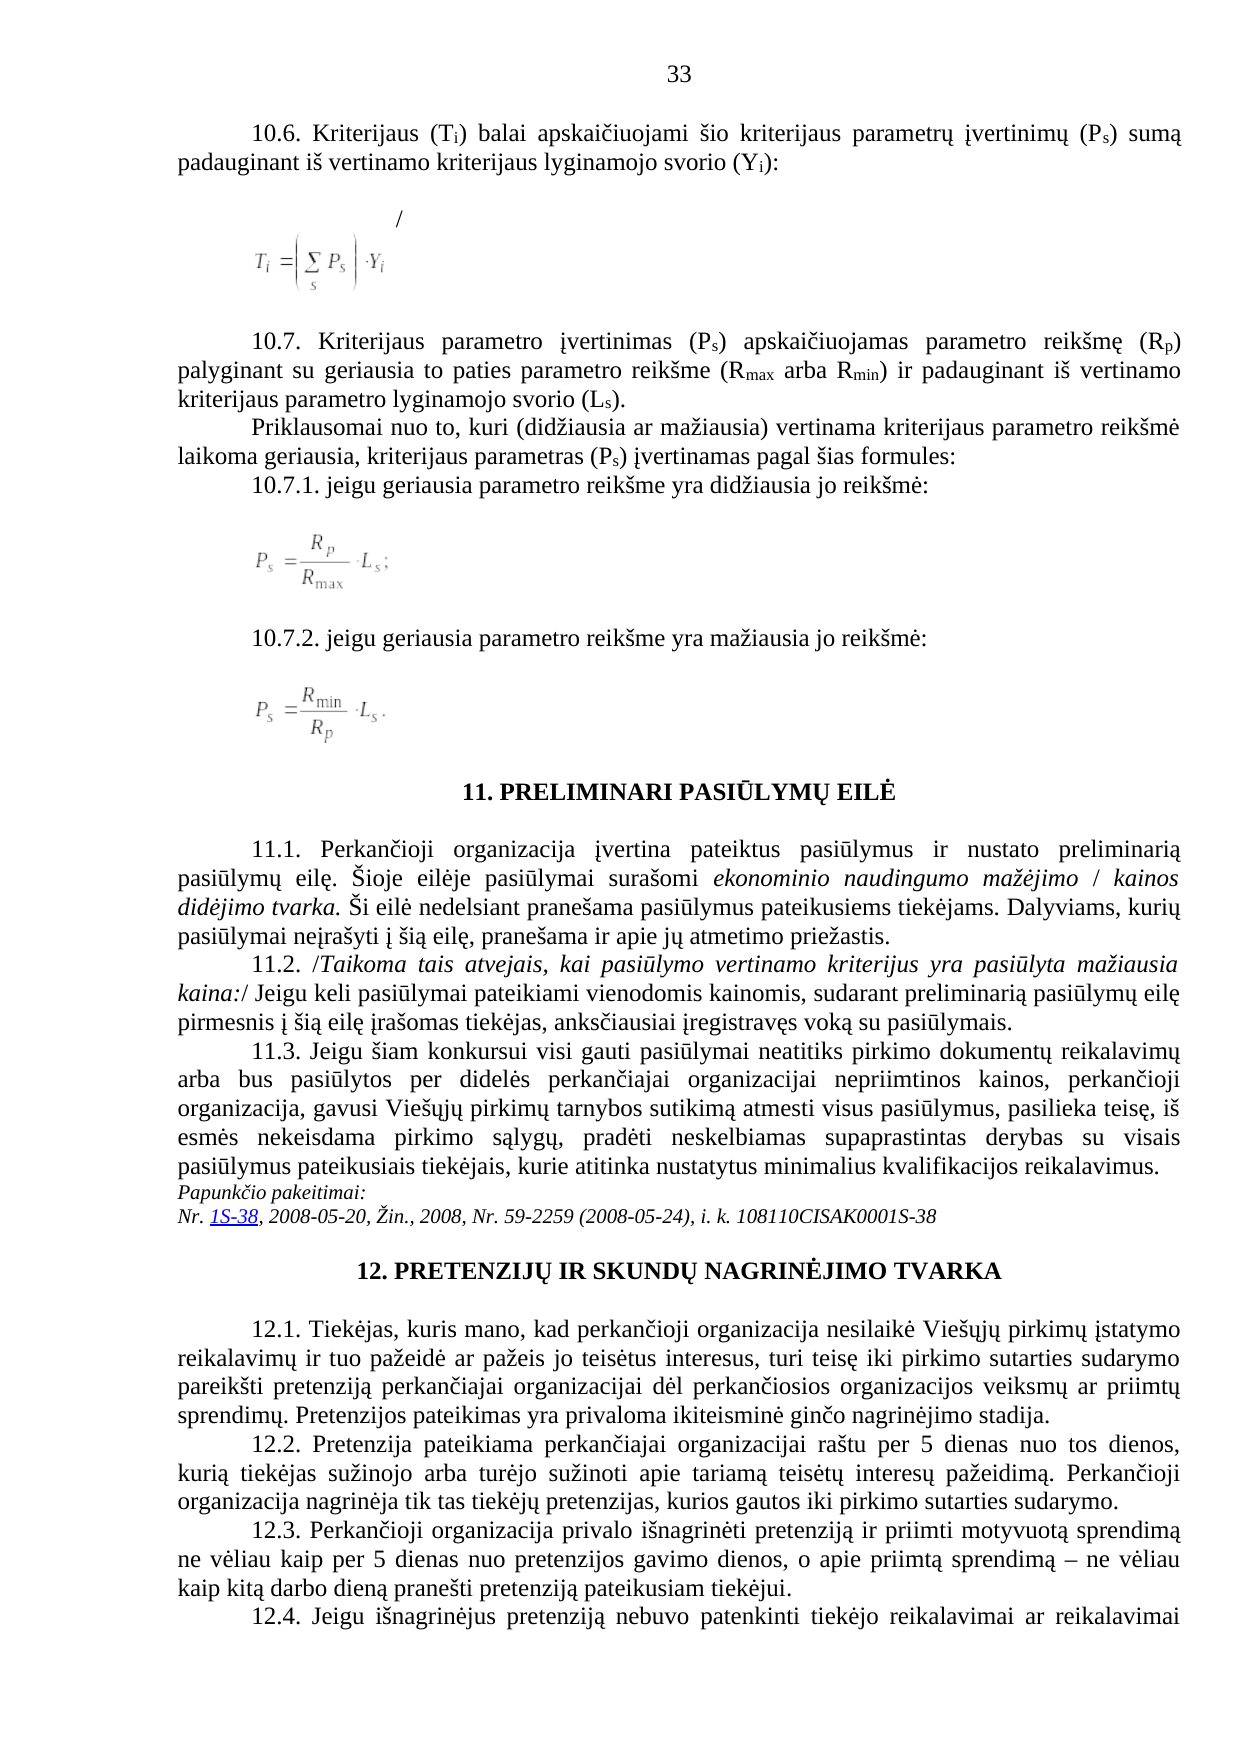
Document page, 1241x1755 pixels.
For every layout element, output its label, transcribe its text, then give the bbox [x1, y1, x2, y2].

text 12.3. Perkančioji organizacija privalo išnagrinėti pretenziją ir priimti motyvuotą sprendimą ne vėliau kaip per 5 dienas nuo pretenzijos gavimo dienos, o apie priimtą sprendimą – ne vėliau kaip kitą darbo dieną pranešti pretenziją pateikusiam tiekėjui. [177, 1515, 1181, 1601]
text / [177, 204, 1181, 297]
text Priklausomai nuo to, kuri (didžiausia ar mažiausia) vertinama kriterijaus parametro reikšmė laikoma geriausia, kriterijaus parametras (Ps) įvertinamas pagal šias formules: [177, 412, 1181, 470]
text 11.2. /Taikoma tais atvejais, kai pasiūlymo vertinamo kriterijus yra pasiūlyta mažiausia kaina:/ Jeigu keli pasiūlymai pateikiami vienodomis kainomis, sudarant preliminarią pasiūlymų eilę pirmesnis į šią eilę įrašomas tiekėjas, anksčiausiai įregistravęs voką su pasiūlymais. [177, 949, 1181, 1036]
text 10.6. Kriterijaus (Ti) balai apskaičiuojami šio kriterijaus parametrų įvertinimų (Ps) sumą padauginant iš vertinamo kriterijaus lyginamojo svorio (Yi): [177, 118, 1181, 176]
text 11.3. Jeigu šiam konkursui visi gauti pasiūlymai neatitiks pirkimo dokumentų reikalavimų arba bus pasiūlytos per didelės perkančiajai organizacijai nepriimtinos kainos, perkančioji organizacija, gavusi Viešųjų pirkimų tarnybos sutikimą atmesti visus pasiūlymus, pasilieka teisę, iš esmės nekeisdama pirkimo sąlygų, pradėti neskelbiamas supaprastintas derybas su visais pasiūlymus pateikusiais tiekėjais, kurie atitinka nustatytus minimalius kvalifikacijos reikalavimus. [177, 1036, 1181, 1179]
text 12.2. Pretenzija pateikiama perkančiajai organizacijai raštu per 5 dienas nuo tos dienos, kurią tiekėjas sužinojo arba turėjo sužinoti apie tariamą teisėtų interesų pažeidimą. Perkančioji organizacija nagrinėja tik tas tiekėjų pretenzijas, kurios gautos iki pirkimo sutarties sudarymo. [177, 1429, 1181, 1515]
text 11. PRELIMINARI PASIŪLYMŲ EILĖ [177, 777, 1181, 806]
text 10.7. Kriterijaus parametro įvertinimas (Ps) apskaičiuojamas parametro reikšmę (Rp) palyginant su geriausia to paties parametro reikšme (Rmax arba Rmin) ir padauginant iš vertinamo kriterijaus parametro lyginamojo svorio (Ls). [177, 326, 1181, 412]
text 12.1. Tiekėjas, kuris mano, kad perkančioji organizacija nesilaikė Viešųjų pirkimų įstatymo reikalavimų ir tuo pažeidė ar pažeis jo teisėtus interesus, turi teisę iki pirkimo sutarties sudarymo pareikšti pretenziją perkančiajai organizacijai dėl perkančiosios organizacijos veiksmų ar priimtų sprendimų. Pretenzijos pateikimas yra privaloma ikiteisminė ginčo nagrinėjimo stadija. [177, 1314, 1181, 1429]
text 11.1. Perkančioji organizacija įvertina pateiktus pasiūlymus ir nustato preliminarią pasiūlymų eilę. Šioje eilėje pasiūlymai surašomi ekonominio naudingumo mažėjimo / kainos didėjimo tvarka. Ši eilė nedelsiant pranešama pasiūlymus pateikusiems tiekėjams. Dalyviams, kurių pasiūlymai neįrašyti į šią eilę, pranešama ir apie jų atmetimo priežastis. [177, 834, 1181, 949]
text Nr. 1S-38, 2008-05-20, Žin., 2008, Nr. 59-2259 (2008-05-24), i. k. 108110CISAK0001S-38 [177, 1204, 1181, 1228]
text 12. PRETENZIJŲ IR SKUNDŲ NAGRINĖJIMO TVARKA [177, 1256, 1181, 1285]
text 10.7.1. jeigu geriausia parametro reikšme yra didžiausia jo reikšmė: [177, 470, 1181, 499]
text 12.4. Jeigu išnagrinėjus pretenziją nebuvo patenkinti tiekėjo reikalavimai ar reikalavimai [177, 1601, 1181, 1630]
text Papunkčio pakeitimai: [177, 1179, 1181, 1204]
text 10.7.2. jeigu geriausia parametro reikšme yra mažiausia jo reikšmė: [177, 623, 1181, 652]
